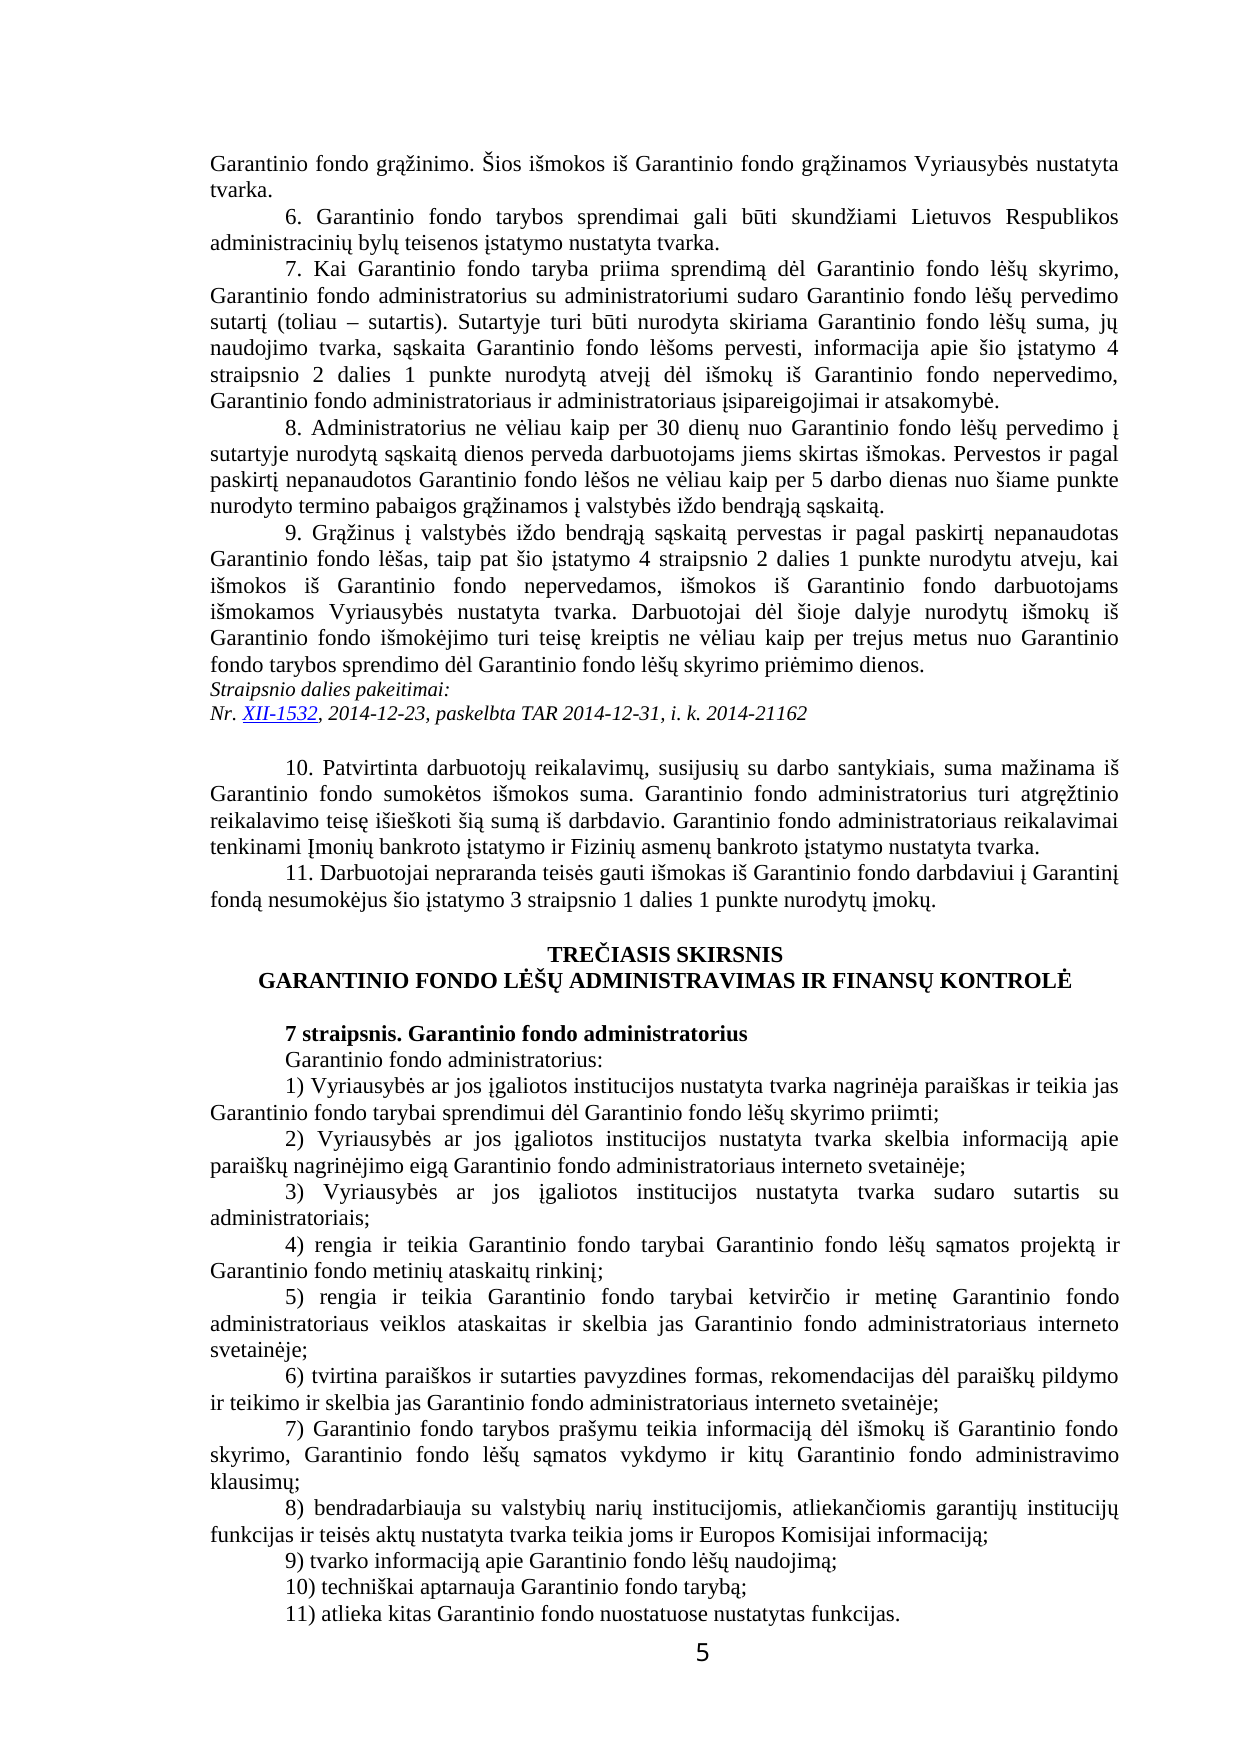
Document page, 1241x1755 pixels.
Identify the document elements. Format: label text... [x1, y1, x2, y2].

text Straipsnio dalies pakeitimai: [210, 677, 1120, 701]
text Nr. XII-1532, 2014-12-23, paskelbta TAR 2014-12-31, i. k. 2014-21162 [210, 701, 1120, 725]
text GARANTINIO FONDO LĖŠŲ ADMINISTRAVIMAS IR FINANSŲ KONTROLĖ [210, 967, 1120, 993]
text 11. Darbuotojai nepraranda teisės gauti išmokas iš Garantinio fondo darbdaviui į Garantinį fondą nesumokėjus šio įstatymo 3 straipsnio 1 dalies 1 punkte nurodytų įmokų. [210, 859, 1120, 912]
text 8. Administratorius ne vėliau kaip per 30 dienų nuo Garantinio fondo lėšų pervedimo į sutartyje nurodytą sąskaitą dienos perveda darbuotojams jiems skirtas išmokas. Pervestos ir pagal paskirtį nepanaudotos Garantinio fondo lėšos ne vėliau kaip per 5 darbo dienas nuo šiame punkte nurodyto termino pabaigos grąžinamos į valstybės iždo bendrąją sąskaitą. [210, 413, 1120, 519]
text 2) Vyriausybės ar jos įgaliotos institucijos nustatyta tvarka skelbia informaciją apie paraiškų nagrinėjimo eigą Garantinio fondo administratoriaus interneto svetainėje; [210, 1125, 1120, 1178]
text Garantinio fondo grąžinimo. Šios išmokos iš Garantinio fondo grąžinamos Vyriausybės nustatyta tvarka. [210, 150, 1120, 203]
text 6) tvirtina paraiškos ir sutarties pavyzdines formas, rekomendacijas dėl paraiškų pildymo ir teikimo ir skelbia jas Garantinio fondo administratoriaus interneto svetainėje; [210, 1362, 1120, 1415]
text 10. Patvirtinta darbuotojų reikalavimų, susijusių su darbo santykiais, suma mažinama iš Garantinio fondo sumokėtos išmokos suma. Garantinio fondo administratorius turi atgręžtinio reikalavimo teisę išieškoti šią sumą iš darbdavio. Garantinio fondo administratoriaus reikalavimai tenkinami Įmonių bankroto įstatymo ir Fizinių asmenų bankroto įstatymo nustatyta tvarka. [210, 754, 1120, 859]
text 6. Garantinio fondo tarybos sprendimai gali būti skundžiami Lietuvos Respublikos administracinių bylų teisenos įstatymo nustatyta tvarka. [210, 203, 1120, 255]
text 10) techniškai aptarnauja Garantinio fondo tarybą; [210, 1573, 1120, 1600]
text 4) rengia ir teikia Garantinio fondo tarybai Garantinio fondo lėšų sąmatos projektą ir Garantinio fondo metinių ataskaitų rinkinį; [210, 1231, 1120, 1283]
text Garantinio fondo administratorius: [210, 1046, 1120, 1073]
text 11) atlieka kitas Garantinio fondo nuostatuose nustatytas funkcijas. [210, 1600, 1120, 1626]
text 7. Kai Garantinio fondo taryba priima sprendimą dėl Garantinio fondo lėšų skyrimo, Garantinio fondo administratorius su administratoriumi sudaro Garantinio fondo lėšų pervedimo sutartį (toliau – sutartis). Sutartyje turi būti nurodyta skiriama Garantinio fondo lėšų suma, jų naudojimo tvarka, sąskaita Garantinio fondo lėšoms pervesti, informacija apie šio įstatymo 4 straipsnio 2 dalies 1 punkte nurodytą atvejį dėl išmokų iš Garantinio fondo nepervedimo, Garantinio fondo administratoriaus ir administratoriaus įsipareigojimai ir atsakomybė. [210, 255, 1120, 413]
text 9. Grąžinus į valstybės iždo bendrąją sąskaitą pervestas ir pagal paskirtį nepanaudotas Garantinio fondo lėšas, taip pat šio įstatymo 4 straipsnio 2 dalies 1 punkte nurodytu atveju, kai išmokos iš Garantinio fondo nepervedamos, išmokos iš Garantinio fondo darbuotojams išmokamos Vyriausybės nustatyta tvarka. Darbuotojai dėl šioje dalyje nurodytų išmokų iš Garantinio fondo išmokėjimo turi teisę kreiptis ne vėliau kaip per trejus metus nuo Garantinio fondo tarybos sprendimo dėl Garantinio fondo lėšų skyrimo priėmimo dienos. [210, 519, 1120, 677]
text 8) bendradarbiauja su valstybių narių institucijomis, atliekančiomis garantijų institucijų funkcijas ir teisės aktų nustatyta tvarka teikia joms ir Europos Komisijai informaciją; [210, 1494, 1120, 1547]
text 1) Vyriausybės ar jos įgaliotos institucijos nustatyta tvarka nagrinėja paraiškas ir teikia jas Garantinio fondo tarybai sprendimui dėl Garantinio fondo lėšų skyrimo priimti; [210, 1073, 1120, 1125]
text TREČIASIS SKIRSNIS [210, 941, 1120, 967]
text 7) Garantinio fondo tarybos prašymu teikia informaciją dėl išmokų iš Garantinio fondo skyrimo, Garantinio fondo lėšų sąmatos vykdymo ir kitų Garantinio fondo administravimo klausimų; [210, 1415, 1120, 1494]
text 7 straipsnis. Garantinio fondo administratorius [210, 1020, 1120, 1046]
text 9) tvarko informaciją apie Garantinio fondo lėšų naudojimą; [210, 1547, 1120, 1573]
text 3) Vyriausybės ar jos įgaliotos institucijos nustatyta tvarka sudaro sutartis su administratoriais; [210, 1178, 1120, 1231]
text 5) rengia ir teikia Garantinio fondo tarybai ketvirčio ir metinę Garantinio fondo administratoriaus veiklos ataskaitas ir skelbia jas Garantinio fondo administratoriaus interneto svetainėje; [210, 1283, 1120, 1362]
